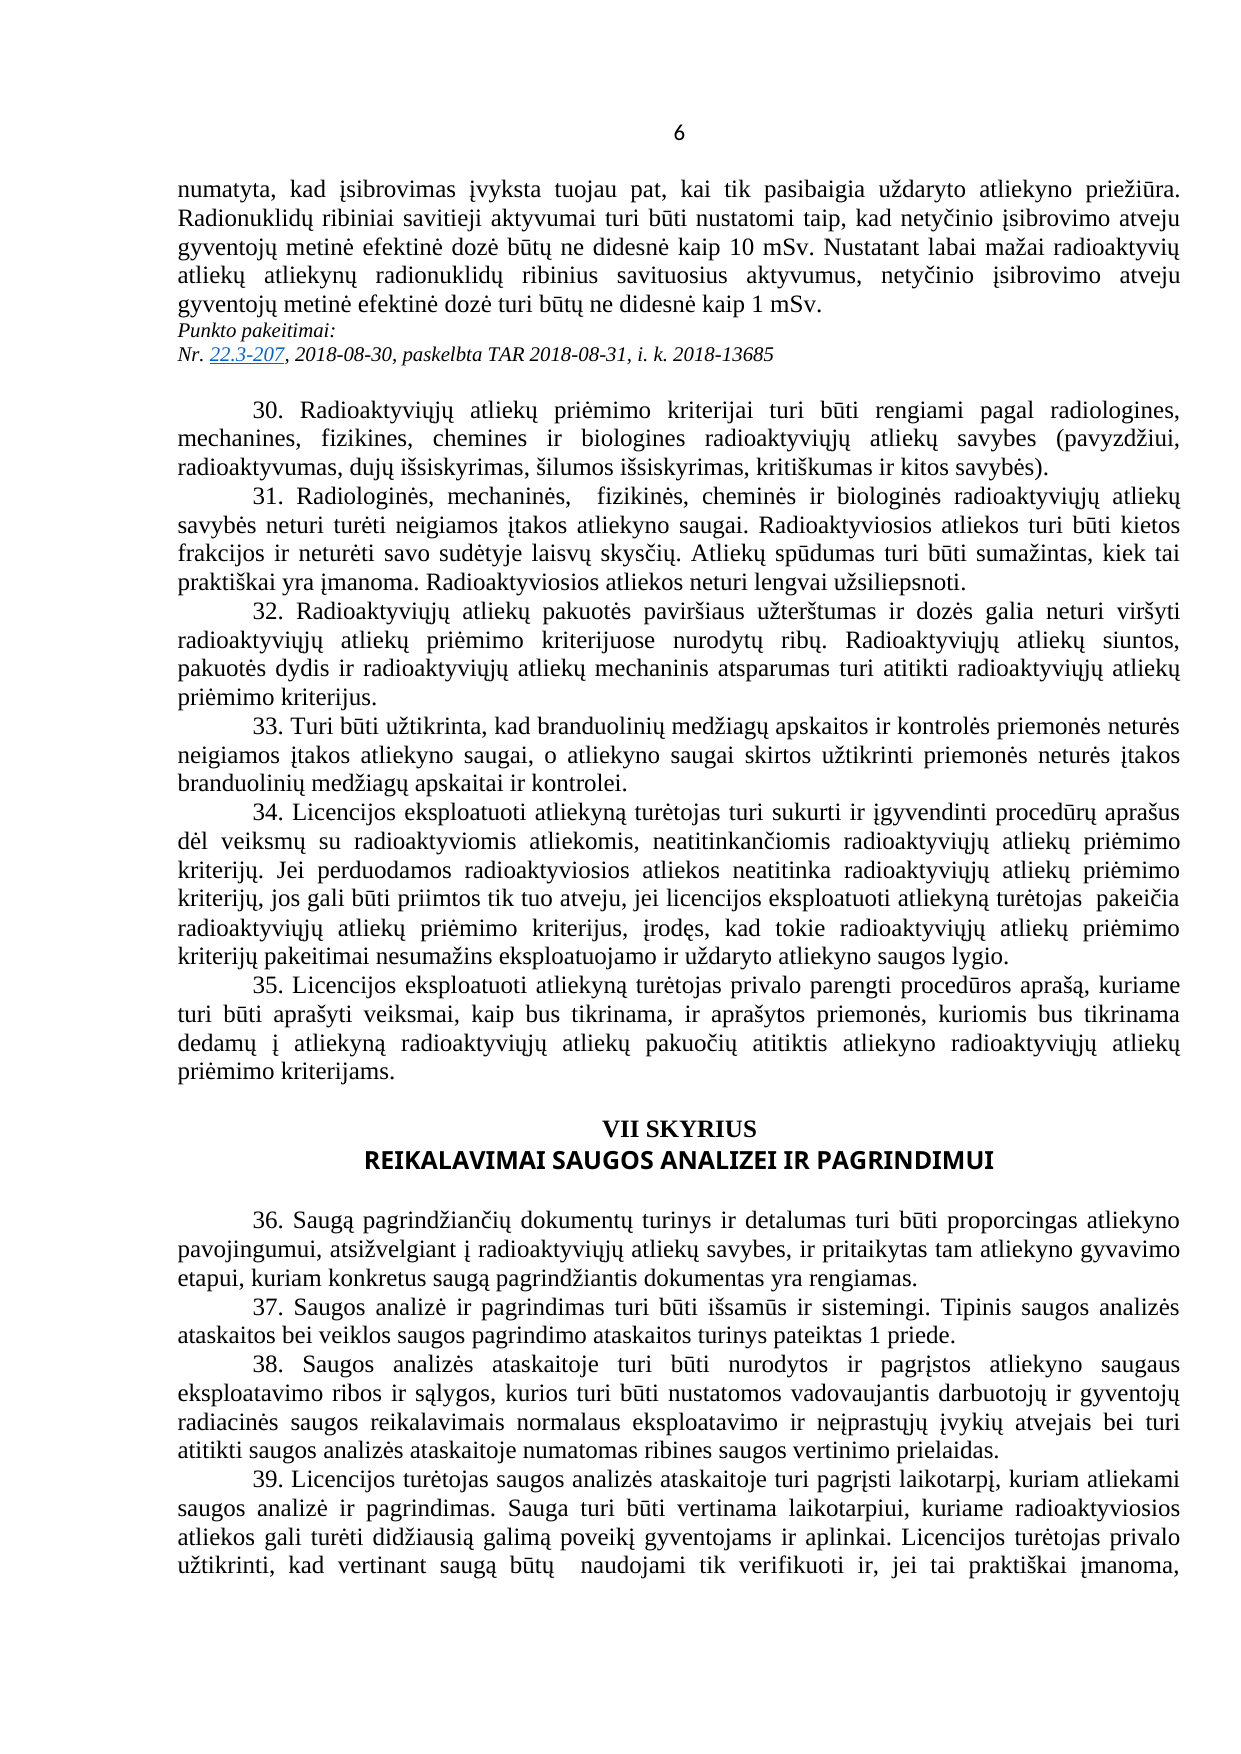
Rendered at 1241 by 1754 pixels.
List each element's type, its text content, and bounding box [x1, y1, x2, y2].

text 35. Licencijos eksploatuoti atliekyną turėtojas privalo parengti procedūros aprašą, kuriame turi būti aprašyti veiksmai, kaip bus tikrinama, ir aprašytos priemonės, kuriomis bus tikrinama dedamų į atliekyną radioaktyviųjų atliekų pakuočių atitiktis atliekyno radioaktyviųjų atliekų priėmimo kriterijams. [177, 970, 1181, 1085]
text numatyta, kad įsibrovimas įvyksta tuojau pat, kai tik pasibaigia uždaryto atliekyno priežiūra. Radionuklidų ribiniai savitieji aktyvumai turi būti nustatomi taip, kad netyčinio įsibrovimo atveju gyventojų metinė efektinė dozė būtų ne didesnė kaip 10 mSv. Nustatant labai mažai radioaktyvių atliekų atliekynų radionuklidų ribinius savituosius aktyvumus, netyčinio įsibrovimo atveju gyventojų metinė efektinė dozė turi būtų ne didesnė kaip 1 mSv. [177, 174, 1181, 318]
text REIKALAVIMAI SAUGOS ANALIZEI IR PAGRINDIMUI [177, 1143, 1181, 1177]
text Nr. 22.3-207, 2018-08-30, paskelbta TAR 2018-08-31, i. k. 2018-13685 [177, 342, 1181, 366]
text VII SKYRIUs [177, 1114, 1181, 1143]
text 39. Licencijos turėtojas saugos analizės ataskaitoje turi pagrįsti laikotarpį, kuriam atliekami saugos analizė ir pagrindimas. Sauga turi būti vertinama laikotarpiui, kuriame radioaktyviosios atliekos gali turėti didžiausią galimą poveikį gyventojams ir aplinkai. Licencijos turėtojas privalo užtikrinti, kad vertinant saugą būtų naudojami tik verifikuoti ir, jei tai praktiškai įmanoma, [177, 1464, 1181, 1579]
text Punkto pakeitimai: [177, 318, 1181, 342]
text 38. Saugos analizės ataskaitoje turi būti nurodytos ir pagrįstos atliekyno saugaus eksploatavimo ribos ir sąlygos, kurios turi būti nustatomos vadovaujantis darbuotojų ir gyventojų radiacinės saugos reikalavimais normalaus eksploatavimo ir neįprastųjų įvykių atvejais bei turi atitikti saugos analizės ataskaitoje numatomas ribines saugos vertinimo prielaidas. [177, 1349, 1181, 1464]
text 32. Radioaktyviųjų atliekų pakuotės paviršiaus užterštumas ir dozės galia neturi viršyti radioaktyviųjų atliekų priėmimo kriterijuose nurodytų ribų. Radioaktyviųjų atliekų siuntos, pakuotės dydis ir radioaktyviųjų atliekų mechaninis atsparumas turi atitikti radioaktyviųjų atliekų priėmimo kriterijus. [177, 596, 1181, 711]
text 36. Saugą pagrindžiančių dokumentų turinys ir detalumas turi būti proporcingas atliekyno pavojingumui, atsižvelgiant į radioaktyviųjų atliekų savybes, ir pritaikytas tam atliekyno gyvavimo etapui, kuriam konkretus saugą pagrindžiantis dokumentas yra rengiamas. [177, 1205, 1181, 1292]
text 31. Radiologinės, mechaninės, fizikinės, cheminės ir biologinės radioaktyviųjų atliekų savybės neturi turėti neigiamos įtakos atliekyno saugai. Radioaktyviosios atliekos turi būti kietos frakcijos ir neturėti savo sudėtyje laisvų skysčių. Atliekų spūdumas turi būti sumažintas, kiek tai praktiškai yra įmanoma. Radioaktyviosios atliekos neturi lengvai užsiliepsnoti. [177, 481, 1181, 596]
text 34. Licencijos eksploatuoti atliekyną turėtojas turi sukurti ir įgyvendinti procedūrų aprašus dėl veiksmų su radioaktyviomis atliekomis, neatitinkančiomis radioaktyviųjų atliekų priėmimo kriterijų. Jei perduodamos radioaktyviosios atliekos neatitinka radioaktyviųjų atliekų priėmimo kriterijų, jos gali būti priimtos tik tuo atveju, jei licencijos eksploatuoti atliekyną turėtojas pakeičia radioaktyviųjų atliekų priėmimo kriterijus, įrodęs, kad tokie radioaktyviųjų atliekų priėmimo kriterijų pakeitimai nesumažins eksploatuojamo ir uždaryto atliekyno saugos lygio. [177, 797, 1181, 970]
text 37. Saugos analizė ir pagrindimas turi būti išsamūs ir sistemingi. Tipinis saugos analizės ataskaitos bei veiklos saugos pagrindimo ataskaitos turinys pateiktas 1 priede. [177, 1292, 1181, 1349]
text 33. Turi būti užtikrinta, kad branduolinių medžiagų apskaitos ir kontrolės priemonės neturės neigiamos įtakos atliekyno saugai, o atliekyno saugai skirtos užtikrinti priemonės neturės įtakos branduolinių medžiagų apskaitai ir kontrolei. [177, 711, 1181, 797]
text 30. Radioaktyviųjų atliekų priėmimo kriterijai turi būti rengiami pagal radiologines, mechanines, fizikines, chemines ir biologines radioaktyviųjų atliekų savybes (pavyzdžiui, radioaktyvumas, dujų išsiskyrimas, šilumos išsiskyrimas, kritiškumas ir kitos savybės). [177, 395, 1181, 481]
